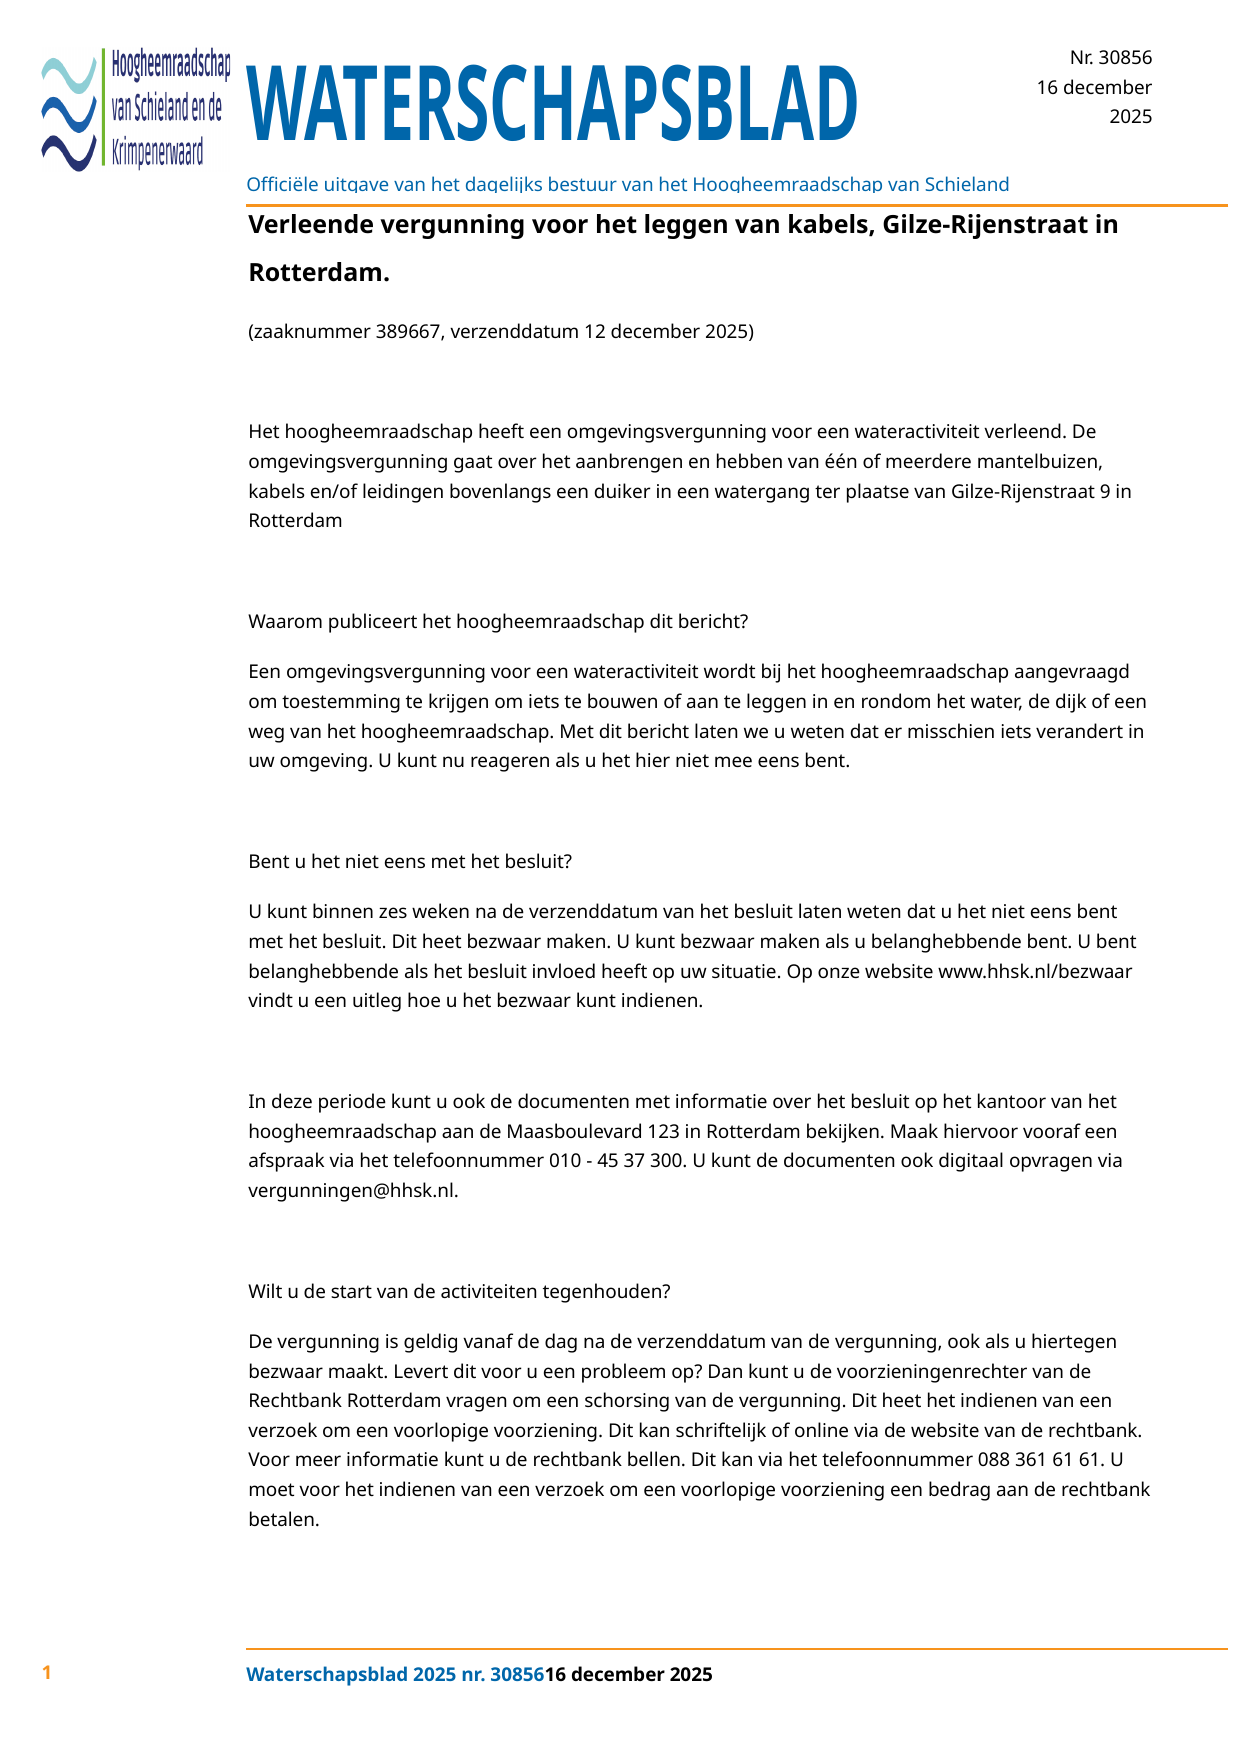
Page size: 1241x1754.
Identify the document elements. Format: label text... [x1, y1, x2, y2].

text Waarom publiceert het hoogheemraadschap dit bericht? [248, 608, 1152, 634]
text Verleende vergunning voor het leggen van kabels, Gilze-Rijenstraat in Rotterdam. [248, 207, 1152, 288]
text De vergunning is geldig vanaf de dag na de verzenddatum van de vergunning, ook als u hiertegen bezwaar maakt. Levert dit voor u een probleem op? Dan kunt u de voorzieningenrechter van de Rechtbank Rotterdam vragen om een schorsing van de vergunning. Dit heet het indienen van een verzoek om een voorlopige voorziening. Dit kan schriftelijk of online via de website van de rechtbank. Voor meer informatie kunt u de rechtbank bellen. Dit kan via het telefoonnummer 088 361 61 61. U moet voor het indienen van een verzoek om een voorlopige voorziening een bedrag aan de rechtbank betalen. [248, 1328, 1152, 1532]
text Het hoogheemraadschap heeft een omgevingsvergunning voor een wateractiviteit verleend. De omgevingsvergunning gaat over het aanbrengen en hebben van één of meerdere mantelbuizen, kabels en/of leidingen bovenlangs een duiker in een watergang ter plaatse van Gilze-Rijenstraat 9 in Rotterdam [248, 419, 1152, 533]
text U kunt binnen zes weken na de verzenddatum van het besluit laten weten dat u het niet eens bent met het besluit. Dit heet bezwaar maken. U kunt bezwaar maken als u belanghebbende bent. U bent belanghebbende als het besluit invloed heeft op uw situatie. Op onze website www.hhsk.nl/bezwaar vindt u een uitleg hoe u het bezwaar kunt indienen. [248, 899, 1152, 1013]
text Bent u het niet eens met het besluit? [248, 848, 1152, 874]
text Wilt u de start van de activiteiten tegenhouden? [248, 1278, 1152, 1304]
picture [41, 47, 231, 172]
text Een omgevingsvergunning voor een wateractiviteit wordt bij het hoogheemraadschap aangevraagd om toestemming te krijgen om iets te bouwen of aan te leggen in en rondom het water, de dijk of een weg van het hoogheemraadschap. Met dit bericht laten we u weten dat er misschien iets verandert in uw omgeving. U kunt nu reageren als u het hier niet mee eens bent. [248, 659, 1152, 773]
text (zaaknummer 389667, verzenddatum 12 december 2025) [248, 318, 1152, 344]
text In deze periode kunt u ook de documenten met informatie over het besluit op het kantoor van het hoogheemraadschap aan de Maasboulevard 123 in Rotterdam bekijken. Maak hiervoor vooraf een afspraak via het telefoonnummer 010 - 45 37 300. U kunt de documenten ook digitaal opvragen via vergunningen@hhsk.nl. [248, 1088, 1152, 1203]
